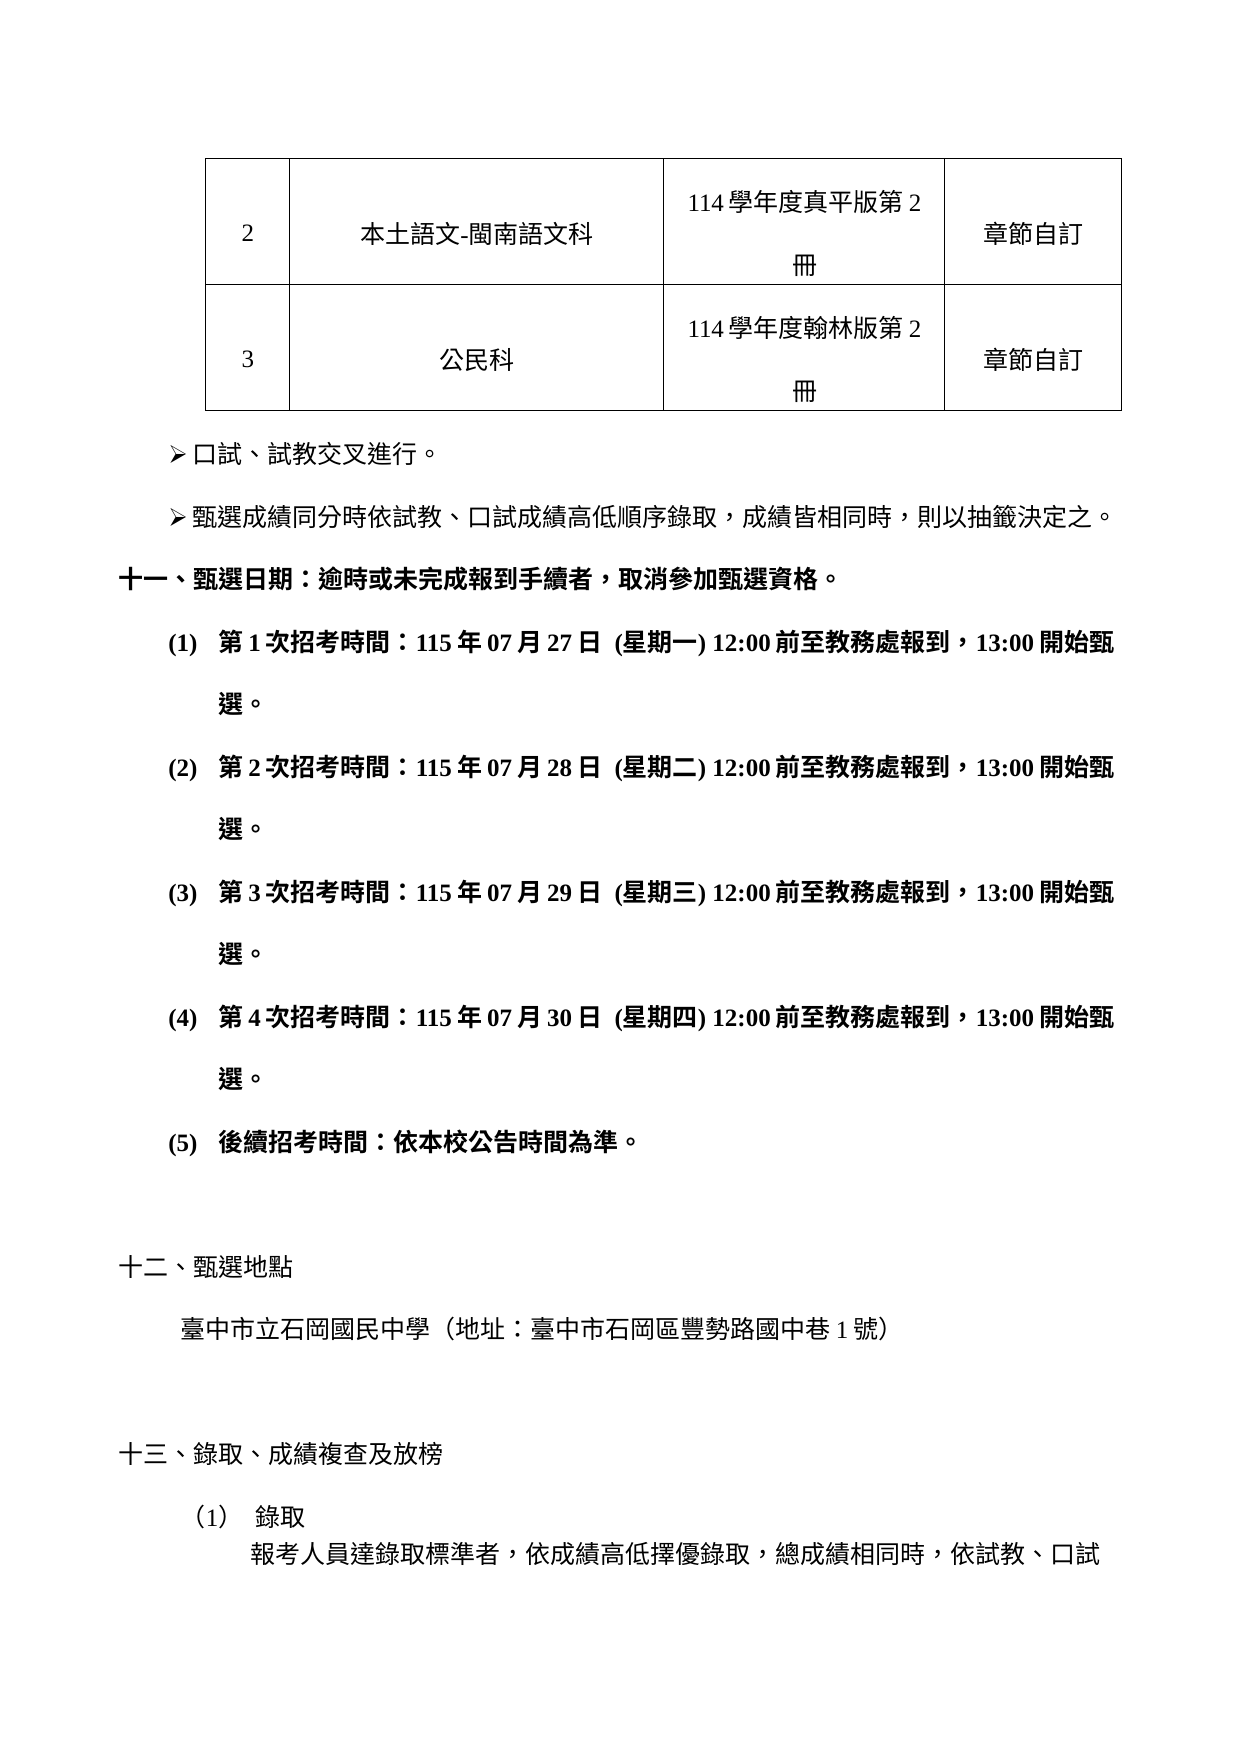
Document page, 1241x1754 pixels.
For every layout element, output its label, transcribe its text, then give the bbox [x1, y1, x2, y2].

text 臺中市立石岡國民中學（地址：臺中市石岡區豐勢路國中巷1號） [181, 1286, 1122, 1349]
table_cell 114學年度翰林版第2冊 [664, 285, 944, 410]
table_cell 本土語文-閩南語文科 [290, 159, 663, 284]
text 十一、甄選日期：逾時或未完成報到手續者，取消參加甄選資格。 [118, 536, 1122, 599]
list 口試、試教交叉進行。 [168, 411, 1122, 474]
list 後續招考時間：依本校公告時間為準。 [168, 1099, 1122, 1161]
table_cell 章節自訂 [945, 285, 1121, 410]
list 錄取 [181, 1474, 1122, 1536]
list 第1次招考時間：115年07月27日 (星期一) 12:00前至教務處報到，13:00開始甄選。 [168, 599, 1122, 724]
text 十二、甄選地點 [118, 1224, 1122, 1286]
list 第4次招考時間：115年07月30日 (星期四) 12:00前至教務處報到，13:00開始甄選。 [168, 974, 1122, 1099]
table_cell 3 [206, 285, 289, 410]
list 甄選成績同分時依試教、口試成績高低順序錄取，成績皆相同時，則以抽籤決定之。 [168, 474, 1122, 536]
table_cell 2 [206, 159, 289, 284]
table_cell 114學年度真平版第2冊 [664, 159, 944, 284]
list 第3次招考時間：115年07月29日 (星期三) 12:00前至教務處報到，13:00開始甄選。 [168, 849, 1122, 974]
list 第2次招考時間：115年07月28日 (星期二) 12:00前至教務處報到，13:00開始甄選。 [168, 724, 1122, 849]
text 十三、錄取、成績複查及放榜 [118, 1411, 1122, 1474]
text 報考人員達錄取標準者，依成績高低擇優錄取，總成績相同時，依試教、口試 [207, 1536, 1122, 1570]
table_cell 公民科 [290, 285, 663, 410]
table_cell 章節自訂 [945, 159, 1121, 284]
